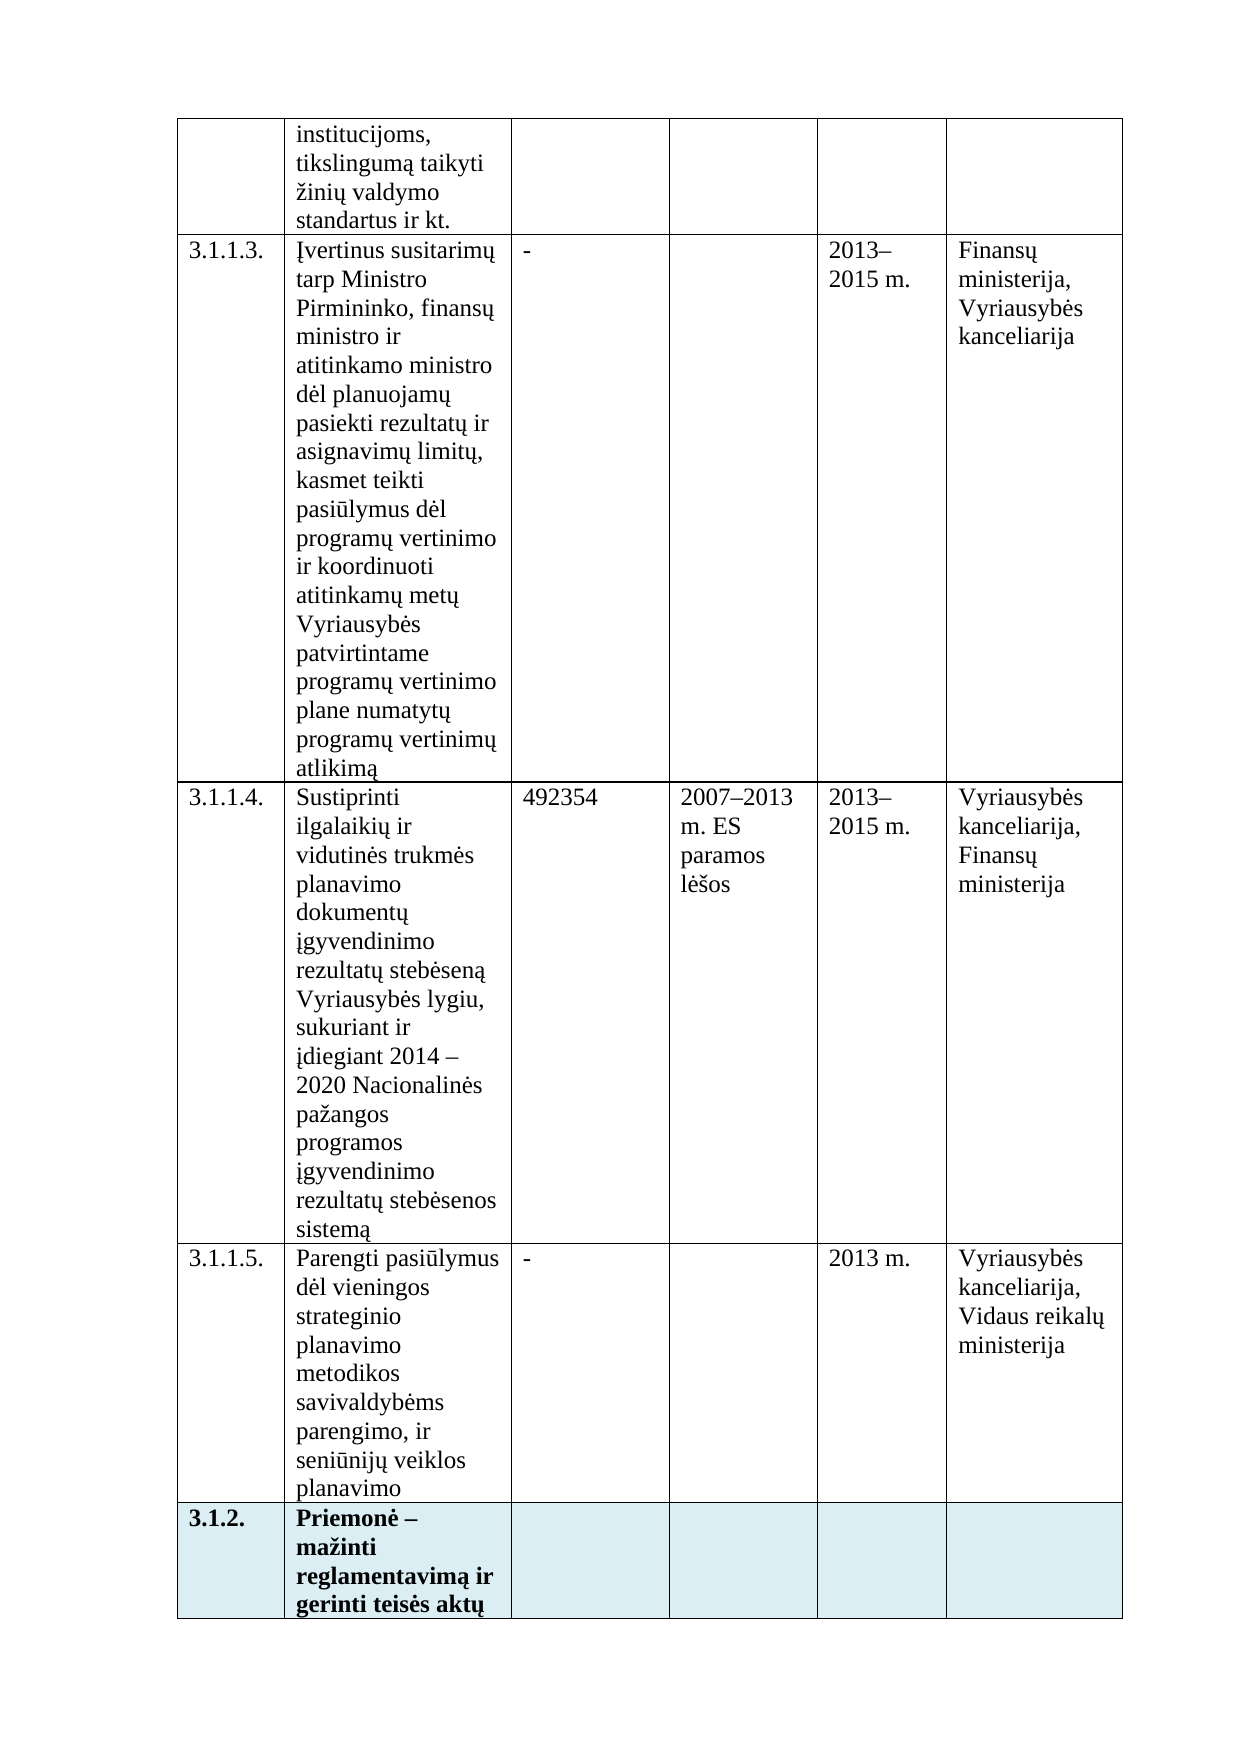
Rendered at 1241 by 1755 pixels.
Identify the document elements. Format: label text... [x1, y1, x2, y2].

table_cell Sustiprinti ilgalaikių ir vidutinės trukmės planavimo dokumentų įgyvendinimo rezultatų stebėseną Vyriausybės lygiu, sukuriant ir įdiegiant 2014 – 2020 Nacionalinės pažangos programos įgyvendinimo rezultatų stebėsenos sistemą [285, 783, 511, 1242]
table_cell - [512, 1244, 669, 1502]
table_cell [670, 119, 817, 234]
table_cell Vyriausybės kanceliarija, Vidaus reikalų ministerija [947, 1244, 1122, 1502]
table_cell [670, 235, 817, 781]
table_cell Parengti pasiūlymus dėl vieningos strateginio planavimo metodikos savivaldybėms parengimo, ir seniūnijų veiklos planavimo [285, 1244, 511, 1502]
table_cell Finansų ministerija, Vyriausybės kanceliarija [947, 235, 1122, 781]
table_cell Vyriausybės kanceliarija, Finansų ministerija [947, 783, 1122, 1242]
table_cell [947, 1503, 1122, 1618]
table_cell [512, 1503, 669, 1618]
table_cell [512, 119, 669, 234]
table_cell 2007–2013 m. ES paramos lėšos [670, 783, 817, 1242]
table_cell 3.1.1.3. [178, 235, 284, 781]
table_cell Priemonė – mažinti reglamentavimą ir gerinti teisės aktų [285, 1503, 511, 1618]
table_cell Įvertinus susitarimų tarp Ministro Pirmininko, finansų ministro ir atitinkamo ministro dėl planuojamų pasiekti rezultatų ir asignavimų limitų, kasmet teikti pasiūlymus dėl programų vertinimo ir koordinuoti atitinkamų metų Vyriausybės patvirtintame programų vertinimo plane numatytų programų vertinimų atlikimą [285, 235, 511, 781]
table_cell [670, 1503, 817, 1618]
table_cell [818, 119, 946, 234]
table_cell 3.1.2. [178, 1503, 284, 1618]
table_cell - [512, 235, 669, 781]
table_cell 492354 [512, 783, 669, 1242]
table_cell [670, 1244, 817, 1502]
table_cell [178, 119, 284, 234]
table_cell 3.1.1.4. [178, 783, 284, 1242]
table_cell 3.1.1.5. [178, 1244, 284, 1502]
table_cell [947, 119, 1122, 234]
table_cell 2013–2015 m. [818, 783, 946, 1242]
table_cell institucijoms, tikslingumą taikyti žinių valdymo standartus ir kt. [285, 119, 511, 234]
table_cell [818, 1503, 946, 1618]
table_cell 2013 m. [818, 1244, 946, 1502]
table_cell 2013–2015 m. [818, 235, 946, 781]
